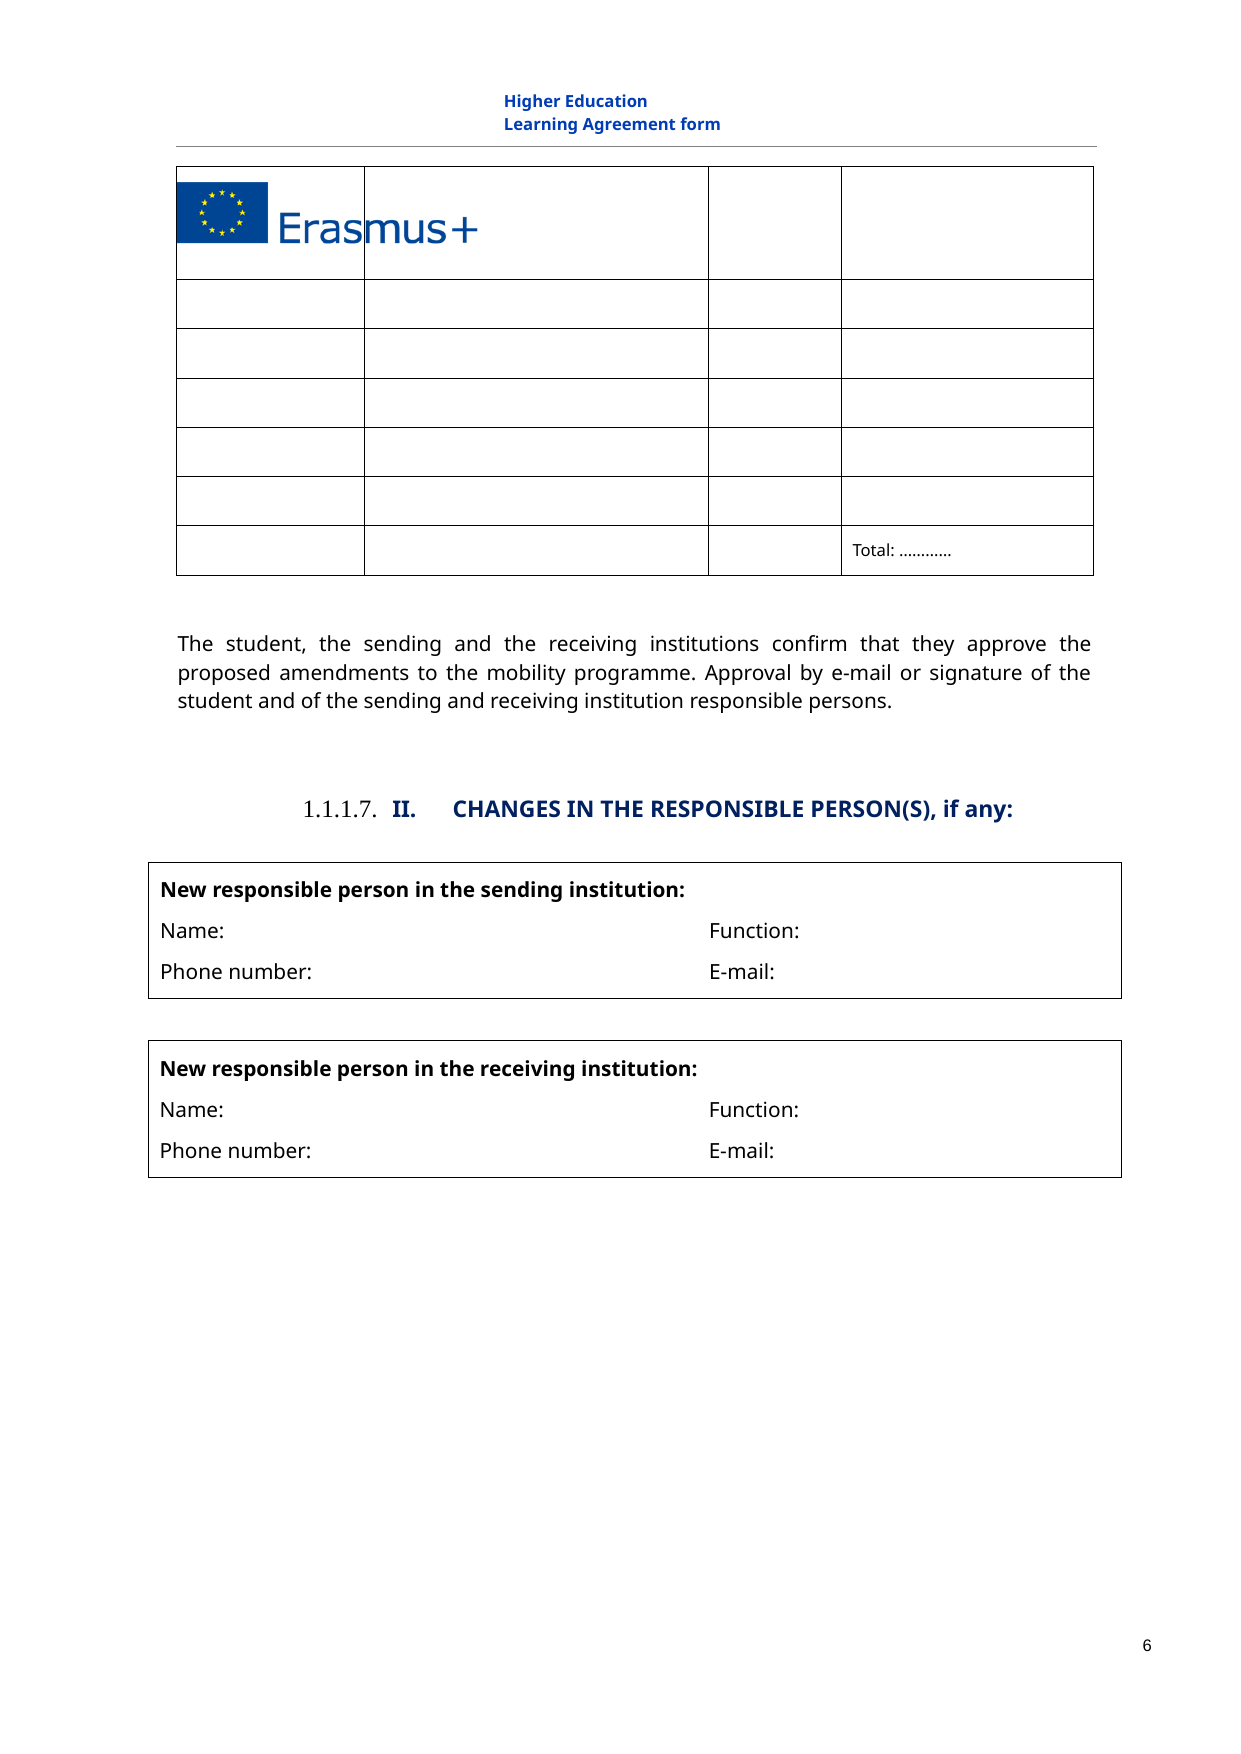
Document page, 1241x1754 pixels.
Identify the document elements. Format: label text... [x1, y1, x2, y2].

table_cell [365, 428, 708, 476]
table_cell [709, 379, 841, 427]
table_cell [842, 329, 1093, 378]
table_cell Total: ………… [842, 526, 1093, 575]
table_cell [842, 280, 1093, 328]
table_cell [709, 526, 841, 575]
table_cell [177, 379, 364, 427]
table_cell [365, 379, 708, 427]
table_cell [709, 428, 841, 476]
table_cell [709, 280, 841, 328]
table_header New responsible person in the receiving institution: Name: Function: Phone number: E-mail: [149, 1041, 1121, 1177]
table_cell [177, 526, 364, 575]
table_cell [365, 167, 708, 279]
table_cell [177, 167, 364, 279]
table_cell [177, 280, 364, 328]
table_cell [177, 477, 364, 525]
table_cell [842, 167, 1093, 279]
table_header New responsible person in the sending institution: Name: Function: Phone number: E-mail: [149, 863, 1121, 998]
text The student, the sending and the receiving institutions confirm that they approve the proposed amendments to the mobility programme. Approval by e-mail or signature of the student and of the sending and receiving institution responsible persons. [177, 629, 1093, 714]
table_cell [842, 477, 1093, 525]
table_cell [365, 526, 708, 575]
table_cell [709, 477, 841, 525]
table_cell [709, 329, 841, 378]
table_cell [709, 167, 841, 279]
subtitle II. CHANGES IN THE RESPONSIBLE PERSON(S), if any: [302, 793, 1093, 824]
table_cell [365, 280, 708, 328]
table_cell [365, 329, 708, 378]
table_cell [842, 379, 1093, 427]
table_cell [177, 428, 364, 476]
table_cell [842, 428, 1093, 476]
table_cell [177, 329, 364, 378]
table_cell [365, 477, 708, 525]
